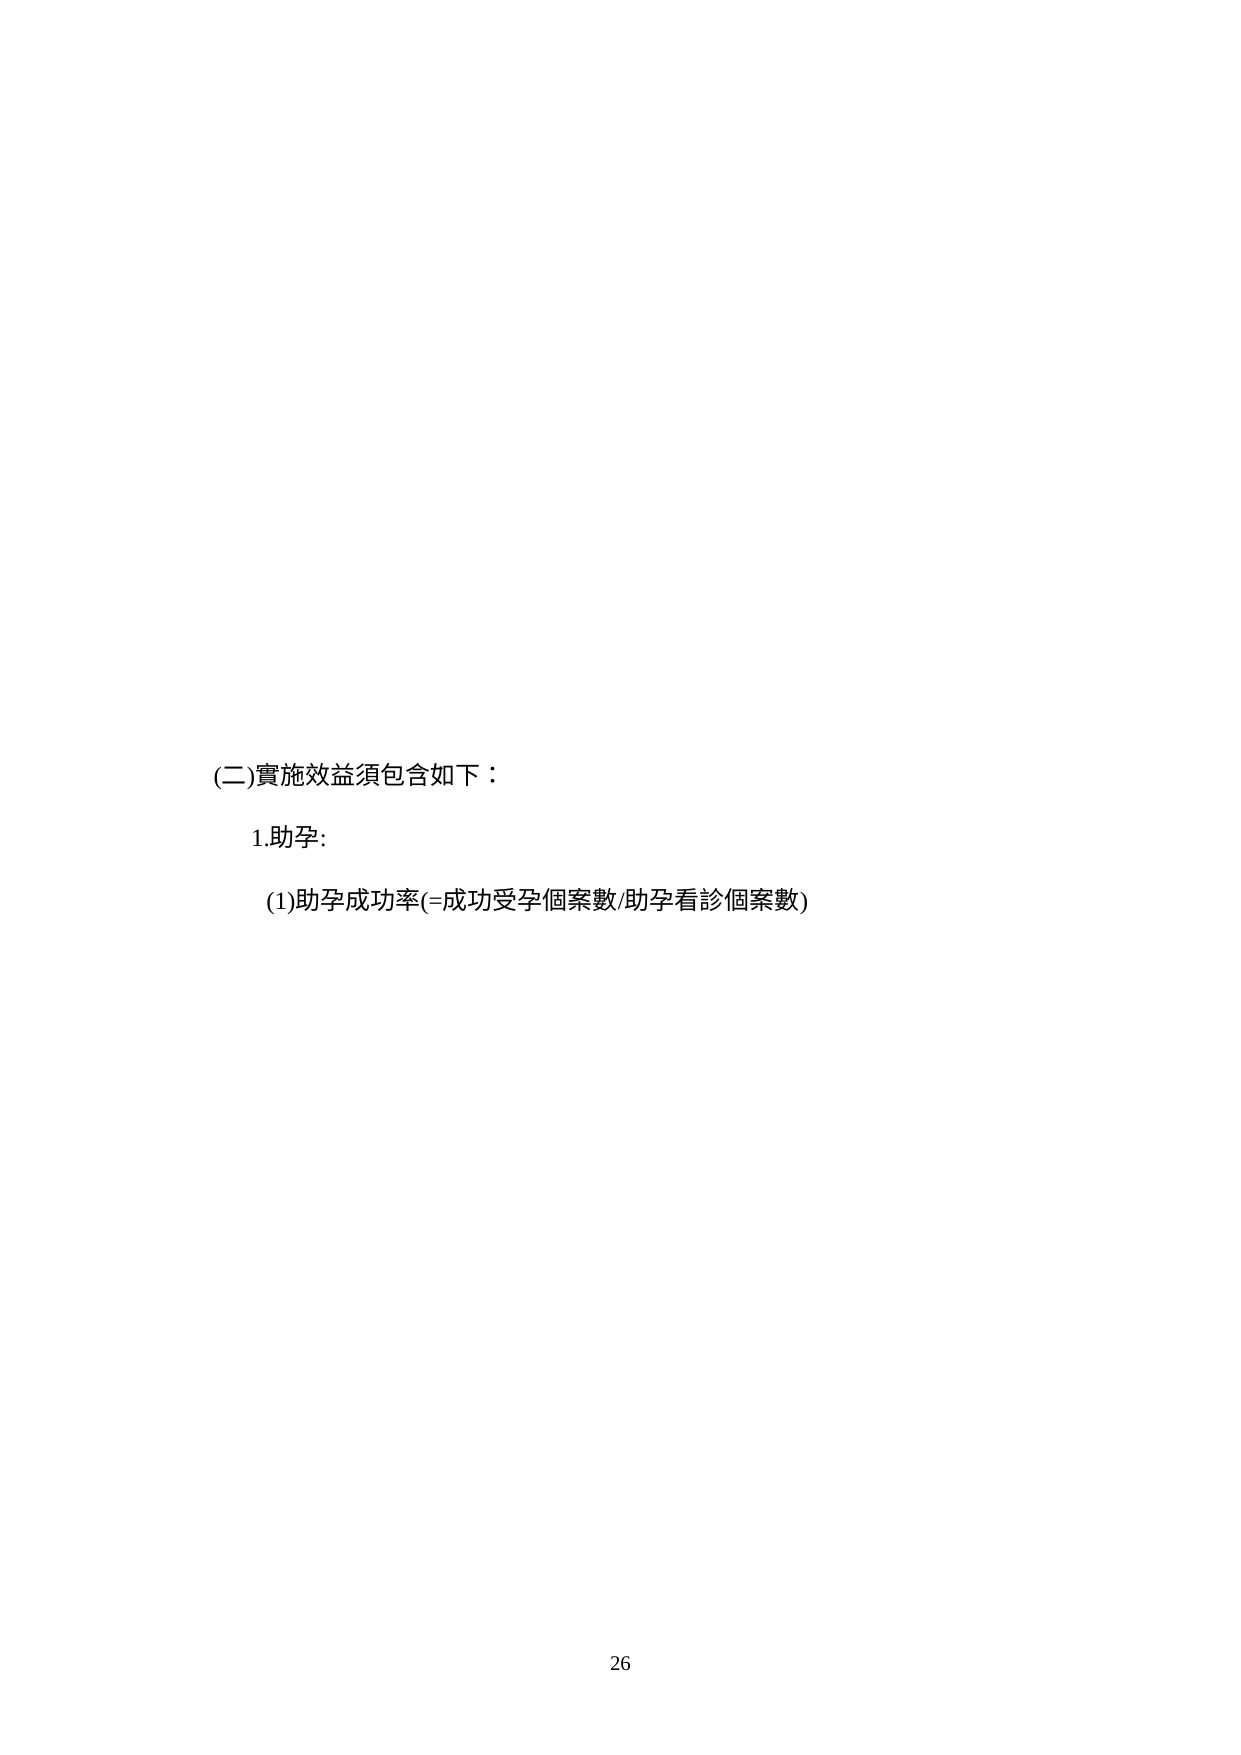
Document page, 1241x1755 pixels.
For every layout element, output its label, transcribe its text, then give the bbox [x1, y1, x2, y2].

text 1.助孕: [251, 794, 1078, 857]
text (1)助孕成功率(=成功受孕個案數/助孕看診個案數) [266, 857, 1078, 919]
text (二)實施效益須包含如下： [213, 732, 1078, 794]
